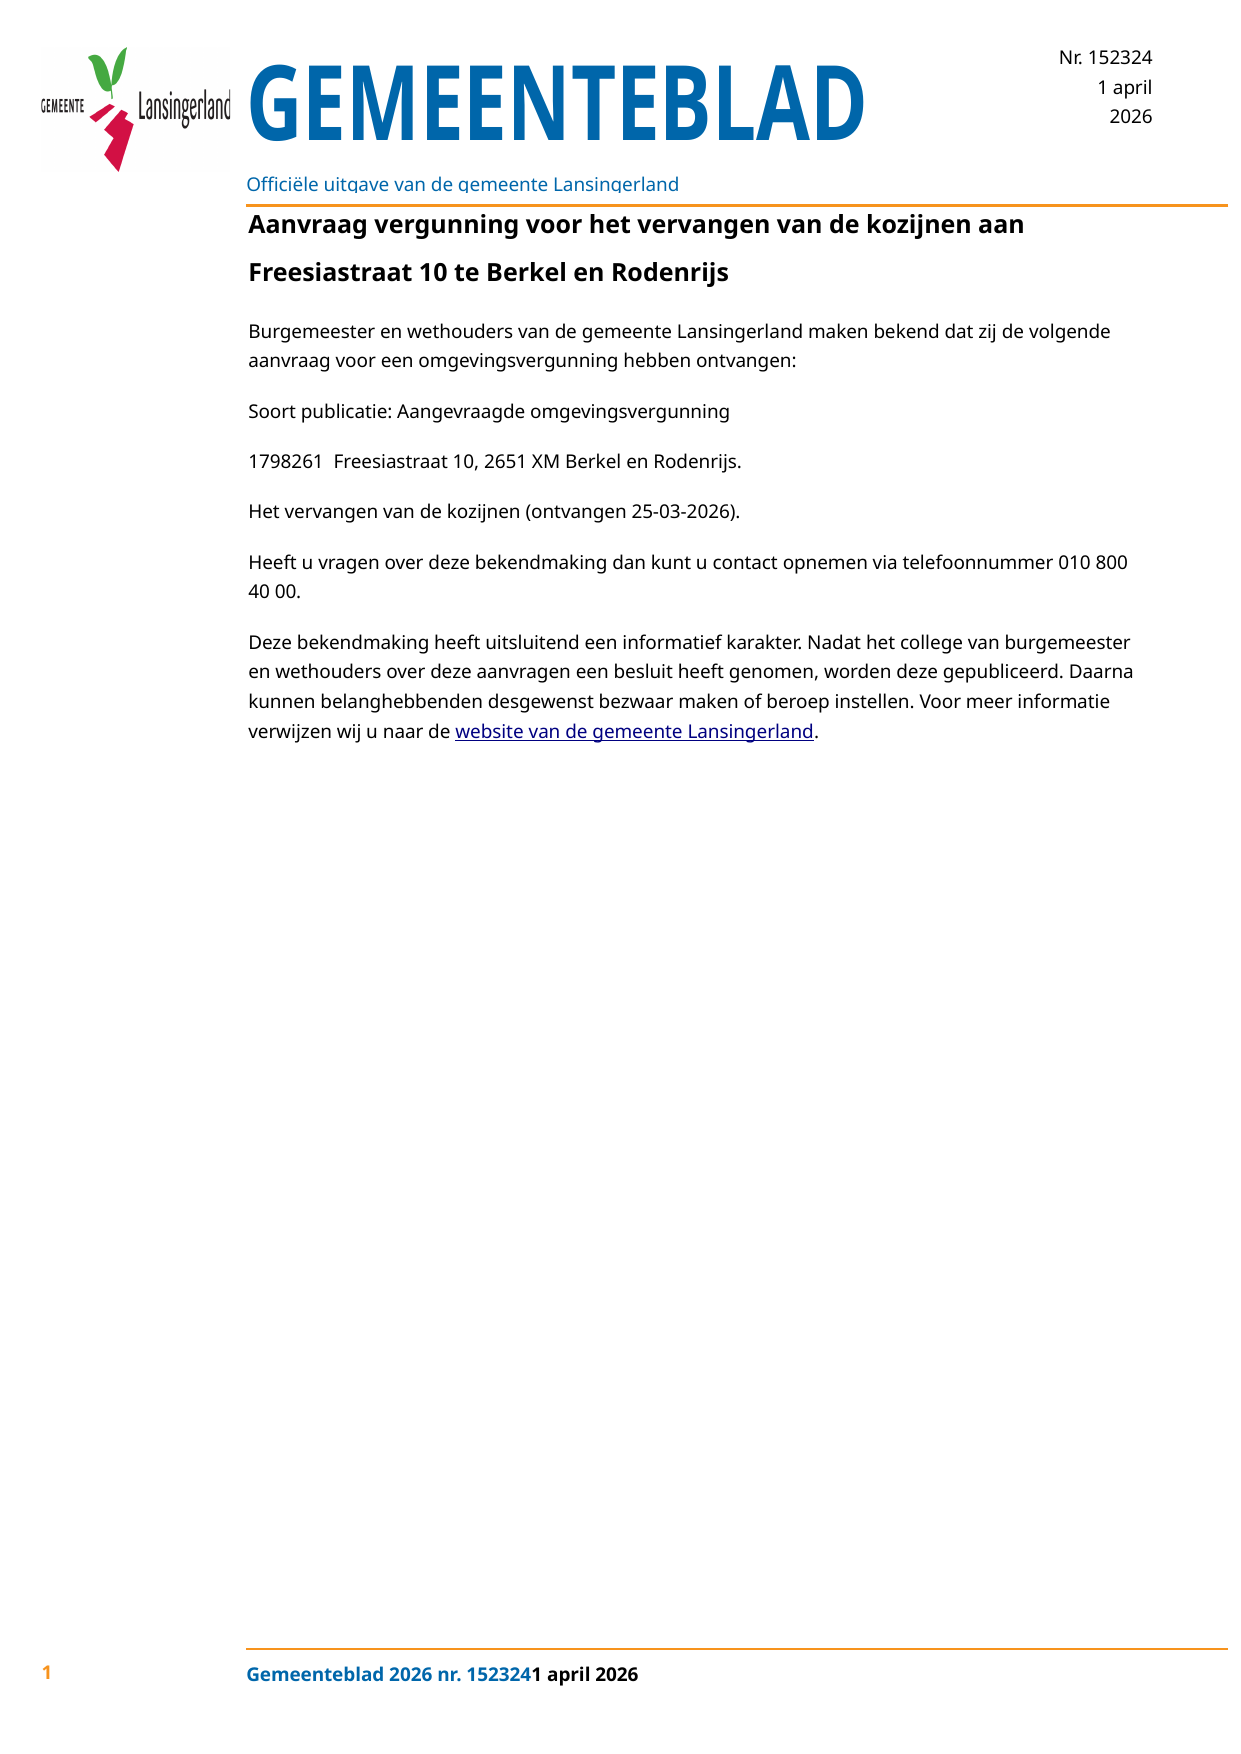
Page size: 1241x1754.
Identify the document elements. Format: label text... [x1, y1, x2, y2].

text 1798261 Freesiastraat 10, 2651 XM Berkel en Rodenrijs. [248, 448, 1152, 474]
picture [41, 47, 231, 172]
text Deze bekendmaking heeft uitsluitend een informatief karakter. Nadat het college van burgemeester en wethouders over deze aanvragen een besluit heeft genomen, worden deze gepubliceerd. Daarna kunnen belanghebbenden desgewenst bezwaar maken of beroep instellen. Voor meer informatie verwijzen wij u naar de website van de gemeente Lansingerland. [248, 629, 1152, 744]
text Soort publicatie: Aangevraagde omgevingsvergunning [248, 398, 1152, 424]
text Het vervangen van de kozijnen (ontvangen 25-03-2026). [248, 499, 1152, 524]
text Heeft u vragen over deze bekendmaking dan kunt u contact opnemen via telefoonnummer 010 800 40 00. [248, 549, 1152, 604]
text Burgemeester en wethouders van de gemeente Lansingerland maken bekend dat zij de volgende aanvraag voor een omgevingsvergunning hebben ontvangen: [248, 318, 1152, 373]
text Aanvraag vergunning voor het vervangen van de kozijnen aan Freesiastraat 10 te Berkel en Rodenrijs [248, 207, 1152, 288]
